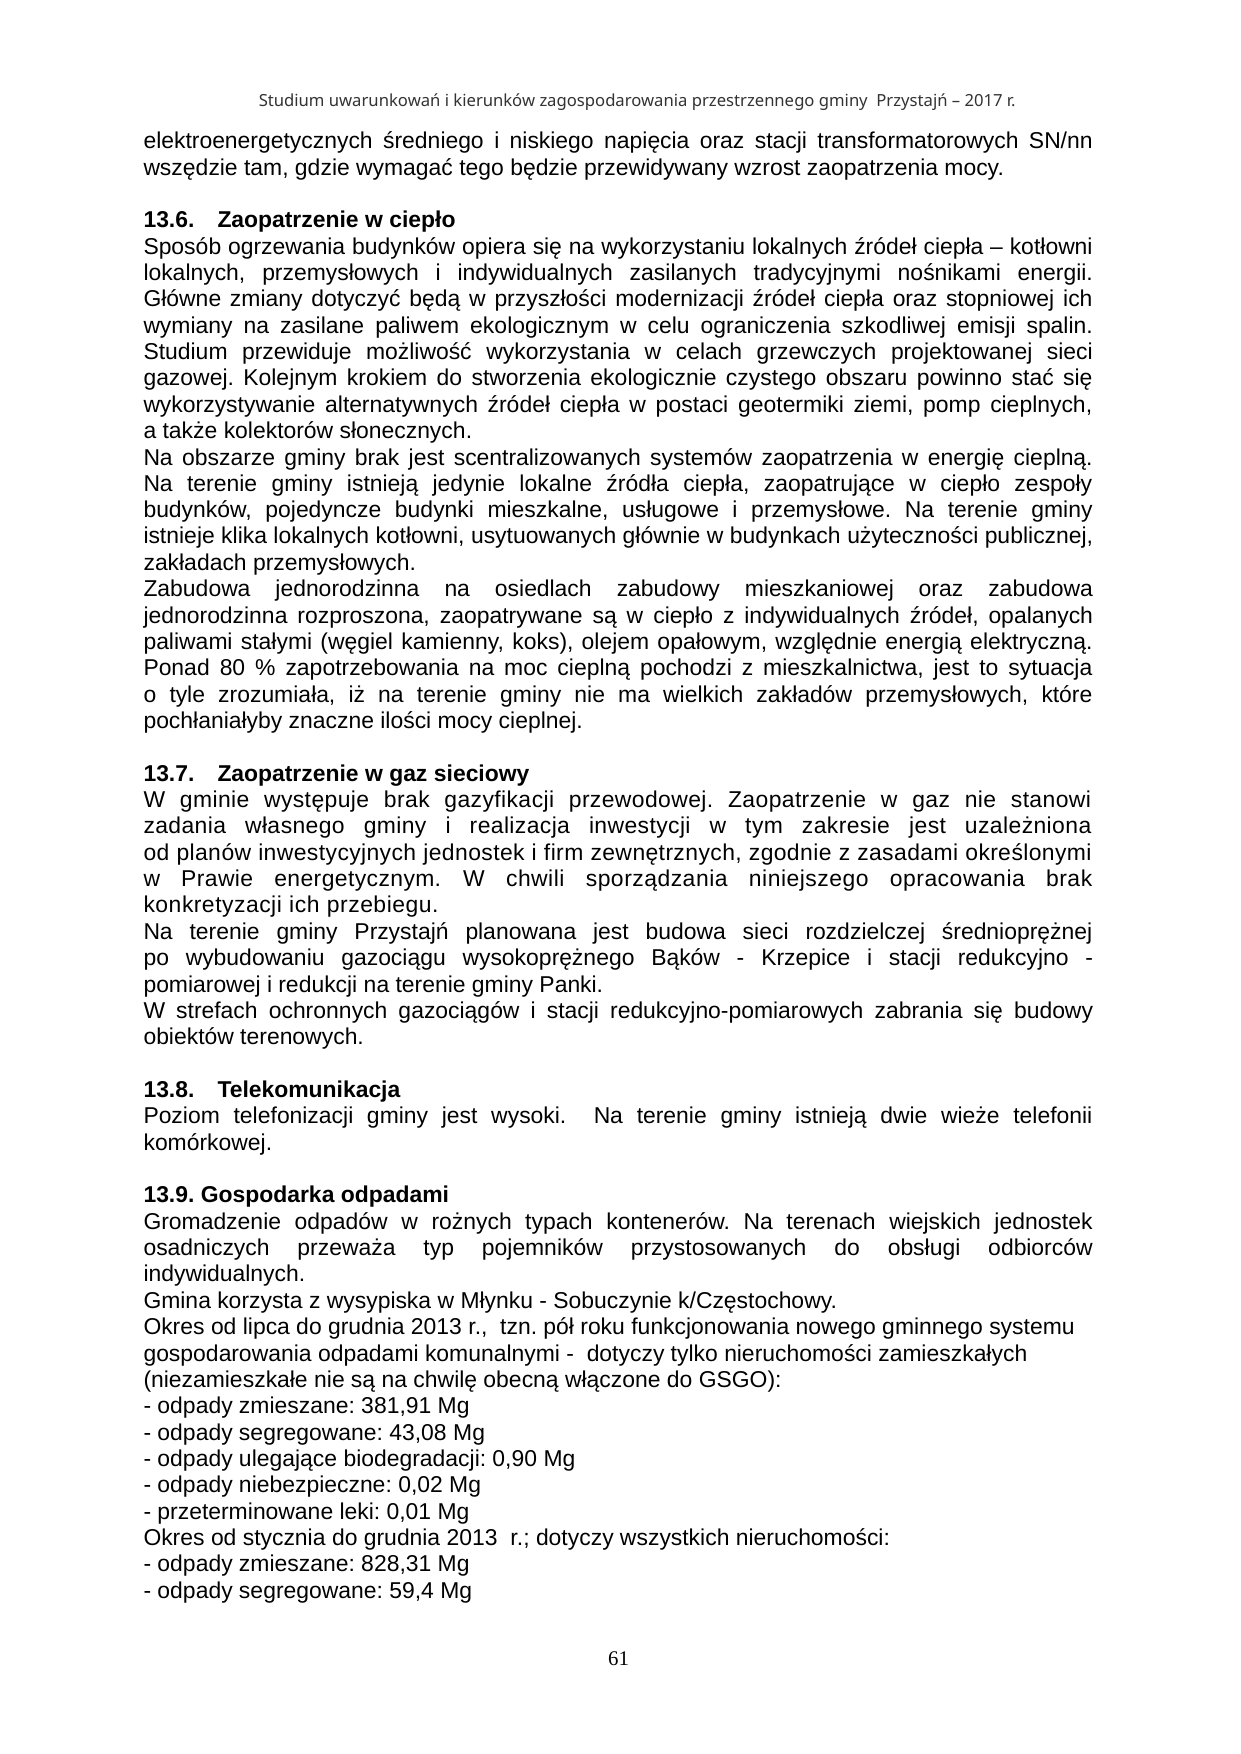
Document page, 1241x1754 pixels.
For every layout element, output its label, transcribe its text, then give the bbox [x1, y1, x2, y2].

text 13.7. Zaopatrzenie w gaz sieciowy [143, 760, 1093, 786]
text 13.9. Gospodarka odpadami [143, 1181, 1093, 1208]
text Sposób ogrzewania budynków opiera się na wykorzystaniu lokalnych źródeł ciepła – kotłowni lokalnych, przemysłowych i indywidualnych zasilanych tradycyjnymi nośnikami energii. Główne zmiany dotyczyć będą w przyszłości modernizacji źródeł ciepła oraz stopniowej ich wymiany na zasilane paliwem ekologicznym w celu ograniczenia szkodliwej emisji spalin. Studium przewiduje możliwość wykorzystania w celach grzewczych projektowanej sieci gazowej. Kolejnym krokiem do stworzenia ekologicznie czystego obszaru powinno stać się wykorzystywanie alternatywnych źródeł ciepła w postaci geotermiki ziemi, pomp cieplnych, a także kolektorów słonecznych. [143, 233, 1093, 443]
text Zabudowa jednorodzinna na osiedlach zabudowy mieszkaniowej oraz zabudowa jednorodzinna rozproszona, zaopatrywane są w ciepło z indywidualnych źródeł, opalanych paliwami stałymi (węgiel kamienny, koks), olejem opałowym, względnie energią elektryczną. Ponad 80 % zapotrzebowania na moc cieplną pochodzi z mieszkalnictwa, jest to sytuacja o tyle zrozumiała, iż na terenie gminy nie ma wielkich zakładów przemysłowych, które pochłaniałyby znaczne ilości mocy cieplnej. [143, 575, 1093, 733]
text Gmina korzysta z wysypiska w Młynku - Sobuczynie k/Częstochowy. [143, 1287, 1093, 1313]
text Poziom telefonizacji gminy jest wysoki. Na terenie gminy istnieją dwie wieże telefonii komórkowej. [143, 1102, 1093, 1155]
text Na terenie gminy Przystajń planowana jest budowa sieci rozdzielczej średnioprężnej po wybudowaniu gazociągu wysokoprężnego Bąków - Krzepice i stacji redukcyjno - pomiarowej i redukcji na terenie gminy Panki. [143, 918, 1093, 997]
text Okres od lipca do grudnia 2013 r., tzn. pół roku funkcjonowania nowego gminnego systemu gospodarowania odpadami komunalnymi - dotyczy tylko nieruchomości zamieszkałych (niezamieszkałe nie są na chwilę obecną włączone do GSGO): [143, 1313, 1093, 1392]
text - odpady zmieszane: 381,91 Mg [143, 1392, 1093, 1418]
text elektroenergetycznych średniego i niskiego napięcia oraz stacji transformatorowych SN/nn wszędzie tam, gdzie wymagać tego będzie przewidywany wzrost zaopatrzenia mocy. [143, 127, 1093, 180]
text - odpady segregowane: 43,08 Mg [143, 1418, 1093, 1445]
text - odpady niebezpieczne: 0,02 Mg [143, 1471, 1093, 1498]
text 13.6. Zaopatrzenie w ciepło [143, 206, 1093, 233]
text W gminie występuje brak gazyfikacji przewodowej. Zaopatrzenie w gaz nie stanowi zadania własnego gminy i realizacja inwestycji w tym zakresie jest uzależniona od planów inwestycyjnych jednostek i firm zewnętrznych, zgodnie z zasadami określonymi w Prawie energetycznym. W chwili sporządzania niniejszego opracowania brak konkretyzacji ich przebiegu. [143, 786, 1093, 918]
text - przeterminowane leki: 0,01 Mg [143, 1498, 1093, 1524]
text W strefach ochronnych gazociągów i stacji redukcyjno-pomiarowych zabrania się budowy obiektów terenowych. [143, 997, 1093, 1049]
text - odpady ulegające biodegradacji: 0,90 Mg [143, 1445, 1093, 1471]
text Gromadzenie odpadów w rożnych typach kontenerów. Na terenach wiejskich jednostek osadniczych przeważa typ pojemników przystosowanych do obsługi odbiorców indywidualnych. [143, 1208, 1093, 1287]
text Okres od stycznia do grudnia 2013 r.; dotyczy wszystkich nieruchomości: - odpady zmieszane: 828,31 Mg - odpady segregowane: 59,4 Mg [143, 1524, 1093, 1603]
text 13.8. Telekomunikacja [143, 1076, 1093, 1102]
text Na obszarze gminy brak jest scentralizowanych systemów zaopatrzenia w energię cieplną. Na terenie gminy istnieją jedynie lokalne źródła ciepła, zaopatrujące w ciepło zespoły budynków, pojedyncze budynki mieszkalne, usługowe i przemysłowe. Na terenie gminy istnieje klika lokalnych kotłowni, usytuowanych głównie w budynkach użyteczności publicznej, zakładach przemysłowych. [143, 443, 1093, 575]
